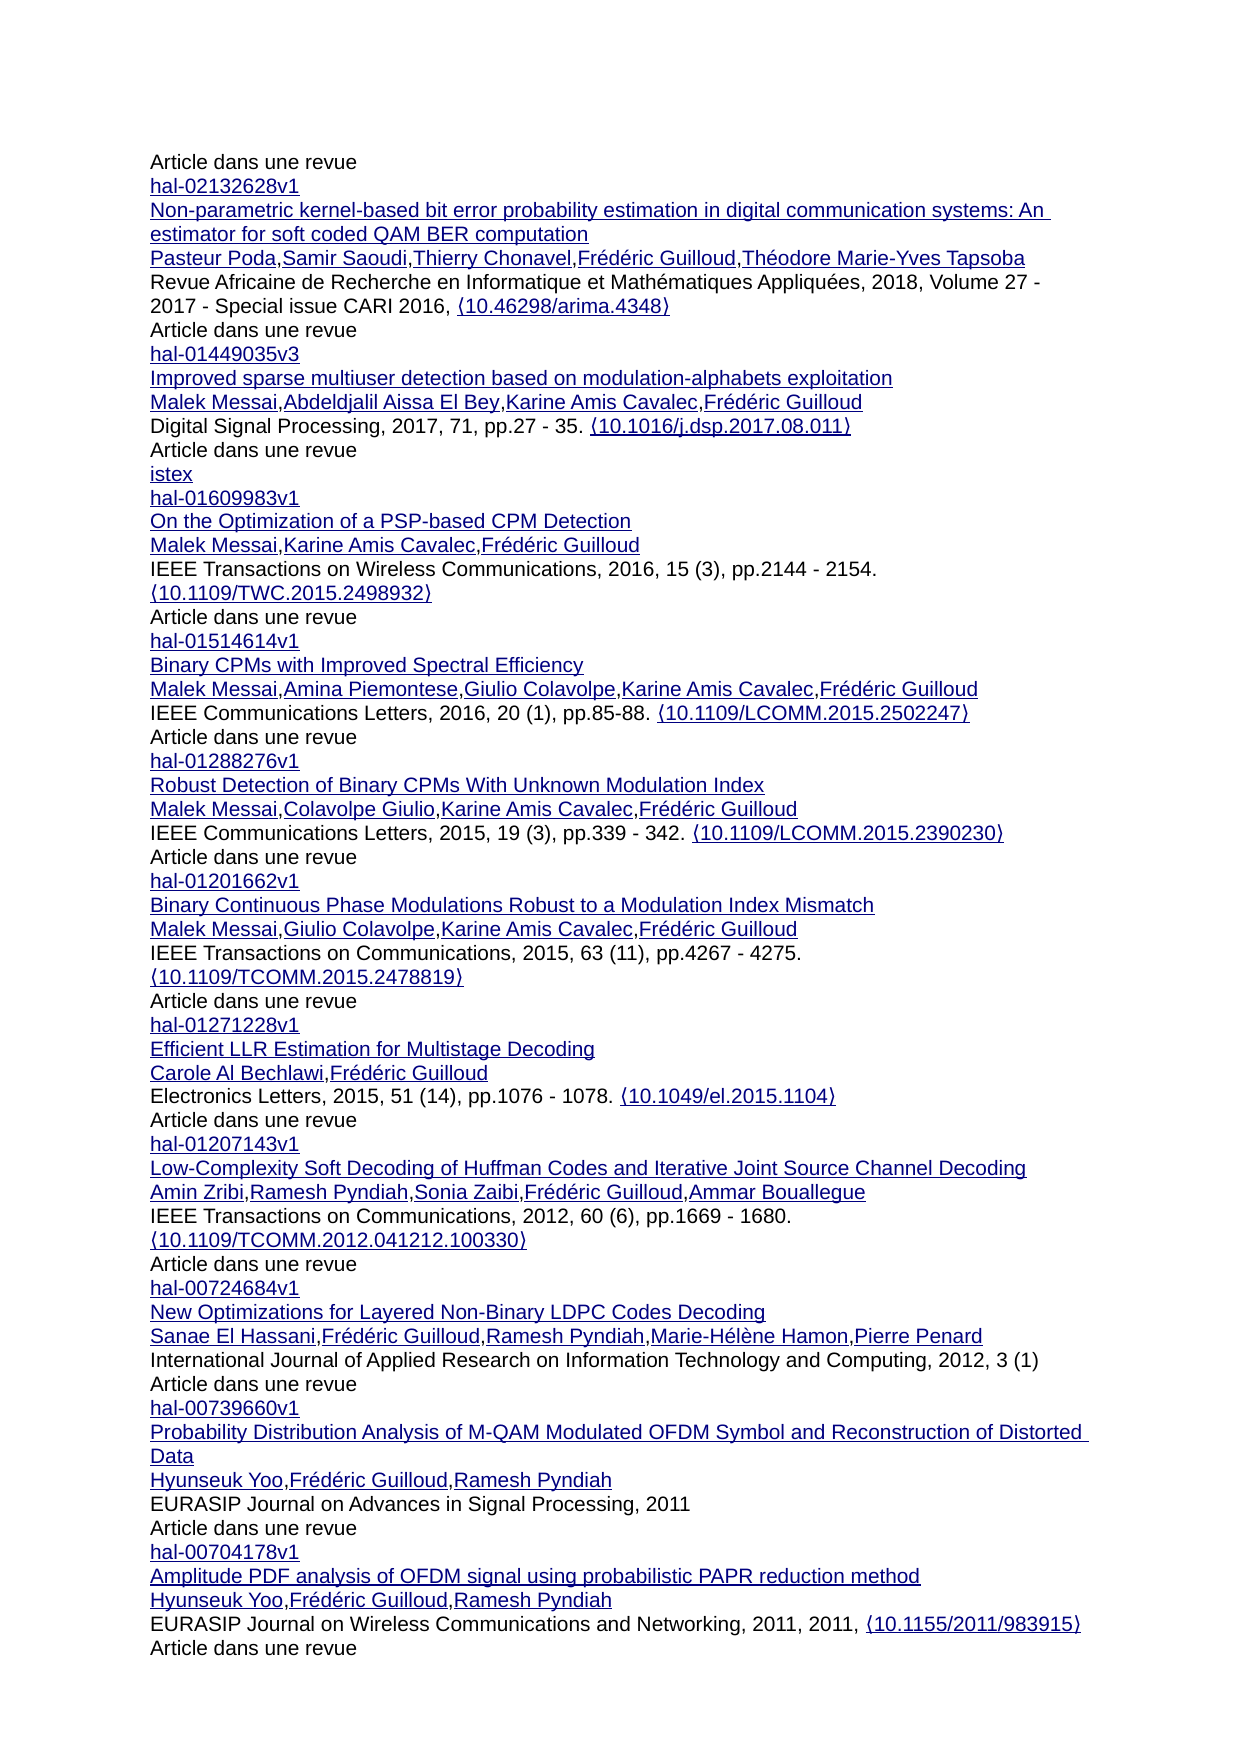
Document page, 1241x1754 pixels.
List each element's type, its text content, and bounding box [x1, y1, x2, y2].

table_cell New Optimizations for Layered Non-Binary LDPC Codes Decoding Sanae El Hassani,Frédéric Guilloud,Ramesh Pyndiah,Marie-Hélène Hamon,Pierre Penard International Journal of Applied Research on Information Technology and Computing, 2012, 3 (1) Article dans une revue hal-00739660v1 [150, 1300, 1090, 1420]
table_cell Article dans une revue hal-02132628v1 [150, 150, 1090, 198]
table_cell Robust Detection of Binary CPMs With Unknown Modulation Index Malek Messai,Colavolpe Giulio,Karine Amis Cavalec,Frédéric Guilloud IEEE Communications Letters, 2015, 19 (3), pp.339 - 342. ⟨10.1109/LCOMM.2015.2390230⟩ Article dans une revue hal-01201662v1 [150, 773, 1090, 893]
table_cell On the Optimization of a PSP-based CPM Detection Malek Messai,Karine Amis Cavalec,Frédéric Guilloud IEEE Transactions on Wireless Communications, 2016, 15 (3), pp.2144 - 2154. ⟨10.1109/TWC.2015.2498932⟩ Article dans une revue hal-01514614v1 [150, 509, 1090, 653]
table_cell Efficient LLR Estimation for Multistage Decoding Carole Al Bechlawi,Frédéric Guilloud Electronics Letters, 2015, 51 (14), pp.1076 - 1078. ⟨10.1049/el.2015.1104⟩ Article dans une revue hal-01207143v1 [150, 1036, 1090, 1156]
table_cell Low-Complexity Soft Decoding of Huffman Codes and Iterative Joint Source Channel Decoding Amin Zribi,Ramesh Pyndiah,Sonia Zaibi,Frédéric Guilloud,Ammar Bouallegue IEEE Transactions on Communications, 2012, 60 (6), pp.1669 - 1680. ⟨10.1109/TCOMM.2012.041212.100330⟩ Article dans une revue hal-00724684v1 [150, 1156, 1090, 1300]
table_cell Binary CPMs with Improved Spectral Efficiency Malek Messai,Amina Piemontese,Giulio Colavolpe,Karine Amis Cavalec,Frédéric Guilloud IEEE Communications Letters, 2016, 20 (1), pp.85-88. ⟨10.1109/LCOMM.2015.2502247⟩ Article dans une revue hal-01288276v1 [150, 653, 1090, 773]
table_cell Amplitude PDF analysis of OFDM signal using probabilistic PAPR reduction method Hyunseuk Yoo,Frédéric Guilloud,Ramesh Pyndiah EURASIP Journal on Wireless Communications and Networking, 2011, 2011, ⟨10.1155/2011/983915⟩ Article dans une revue [150, 1564, 1090, 1659]
table_cell Improved sparse multiuser detection based on modulation-alphabets exploitation Malek Messai,Abdeldjalil Aissa El Bey,Karine Amis Cavalec,Frédéric Guilloud Digital Signal Processing, 2017, 71, pp.27 - 35. ⟨10.1016/j.dsp.2017.08.011⟩ Article dans une revue istex hal-01609983v1 [150, 366, 1090, 509]
table_cell Binary Continuous Phase Modulations Robust to a Modulation Index Mismatch Malek Messai,Giulio Colavolpe,Karine Amis Cavalec,Frédéric Guilloud IEEE Transactions on Communications, 2015, 63 (11), pp.4267 - 4275. ⟨10.1109/TCOMM.2015.2478819⟩ Article dans une revue hal-01271228v1 [150, 893, 1090, 1036]
table_cell Probability Distribution Analysis of M-QAM Modulated OFDM Symbol and Reconstruction of Distorted Data Hyunseuk Yoo,Frédéric Guilloud,Ramesh Pyndiah EURASIP Journal on Advances in Signal Processing, 2011 Article dans une revue hal-00704178v1 [150, 1420, 1090, 1563]
table_cell Non-parametric kernel-based bit error probability estimation in digital communication systems: An estimator for soft coded QAM BER computation Pasteur Poda,Samir Saoudi,Thierry Chonavel,Frédéric Guilloud,Théodore Marie-Yves Tapsoba Revue Africaine de Recherche en Informatique et Mathématiques Appliquées, 2018, Volume 27 - 2017 - Special issue CARI 2016, ⟨10.46298/arima.4348⟩ Article dans une revue hal-01449035v3 [150, 198, 1090, 366]
